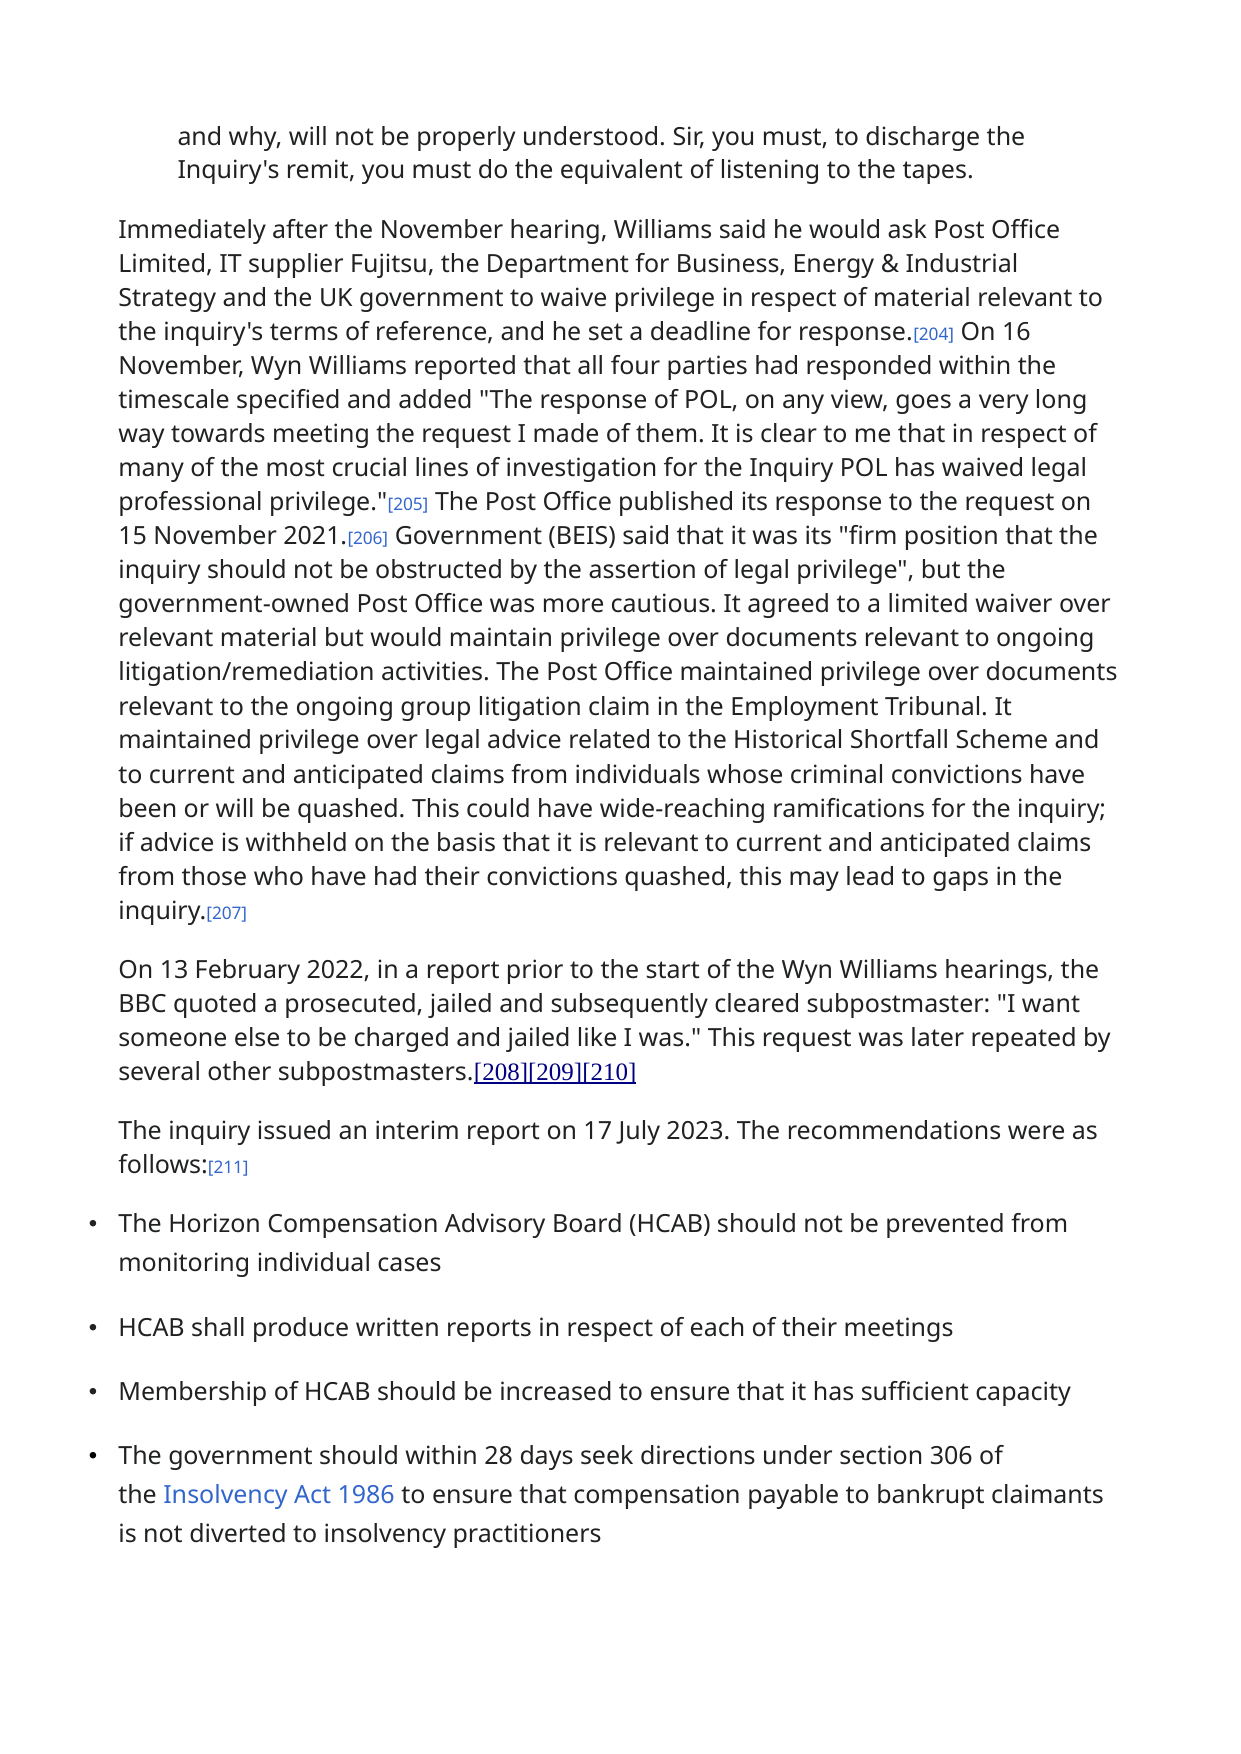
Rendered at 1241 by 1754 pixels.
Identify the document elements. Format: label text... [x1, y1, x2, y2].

list Membership of HCAB should be increased to ensure that it has sufficient capacity [118, 1373, 1122, 1407]
text The inquiry issued an interim report on 17 July 2023. The recommendations were as follows:[211] [118, 1113, 1122, 1181]
text Immediately after the November hearing, Williams said he would ask Post Office Limited, IT supplier Fujitsu, the Department for Business, Energy & Industrial Strategy and the UK government to waive privilege in respect of material relevant to the inquiry's terms of reference, and he set a deadline for response.[204] On 16 November, Wyn Williams reported that all four parties had responded within the timescale specified and added "The response of POL, on any view, goes a very long way towards meeting the request I made of them. It is clear to me that in respect of many of the most crucial lines of investigation for the Inquiry POL has waived legal professional privilege."[205] The Post Office published its response to the request on 15 November 2021.[206] Government (BEIS) said that it was its "firm position that the inquiry should not be obstructed by the assertion of legal privilege", but the government-owned Post Office was more cautious. It agreed to a limited waiver over relevant material but would maintain privilege over documents relevant to ongoing litigation/remediation activities. The Post Office maintained privilege over documents relevant to the ongoing group litigation claim in the Employment Tribunal. It maintained privilege over legal advice related to the Historical Shortfall Scheme and to current and anticipated claims from individuals whose criminal convictions have been or will be quashed. This could have wide-reaching ramifications for the inquiry; if advice is withheld on the basis that it is relevant to current and anticipated claims from those who have had their convictions quashed, this may lead to gaps in the inquiry.[207] [118, 211, 1122, 927]
list HCAB shall produce written reports in respect of each of their meetings [118, 1309, 1122, 1343]
list The Horizon Compensation Advisory Board (HCAB) should not be prevented from monitoring individual cases [118, 1206, 1122, 1279]
text and why, will not be properly understood. Sir, you must, to discharge the Inquiry's remit, you must do the equivalent of listening to the tapes. [177, 118, 1063, 186]
text On 13 February 2022, in a report prior to the start of the Wyn Williams hearings, the BBC quoted a prosecuted, jailed and subsequently cleared subpostmaster: "I want someone else to be charged and jailed like I was." This request was later repeated by several other subpostmasters.[208][209][210] [118, 952, 1122, 1088]
list The government should within 28 days seek directions under section 306 of the Insolvency Act 1986 to ensure that compensation payable to bankrupt claimants is not diverted to insolvency practitioners [118, 1438, 1122, 1550]
